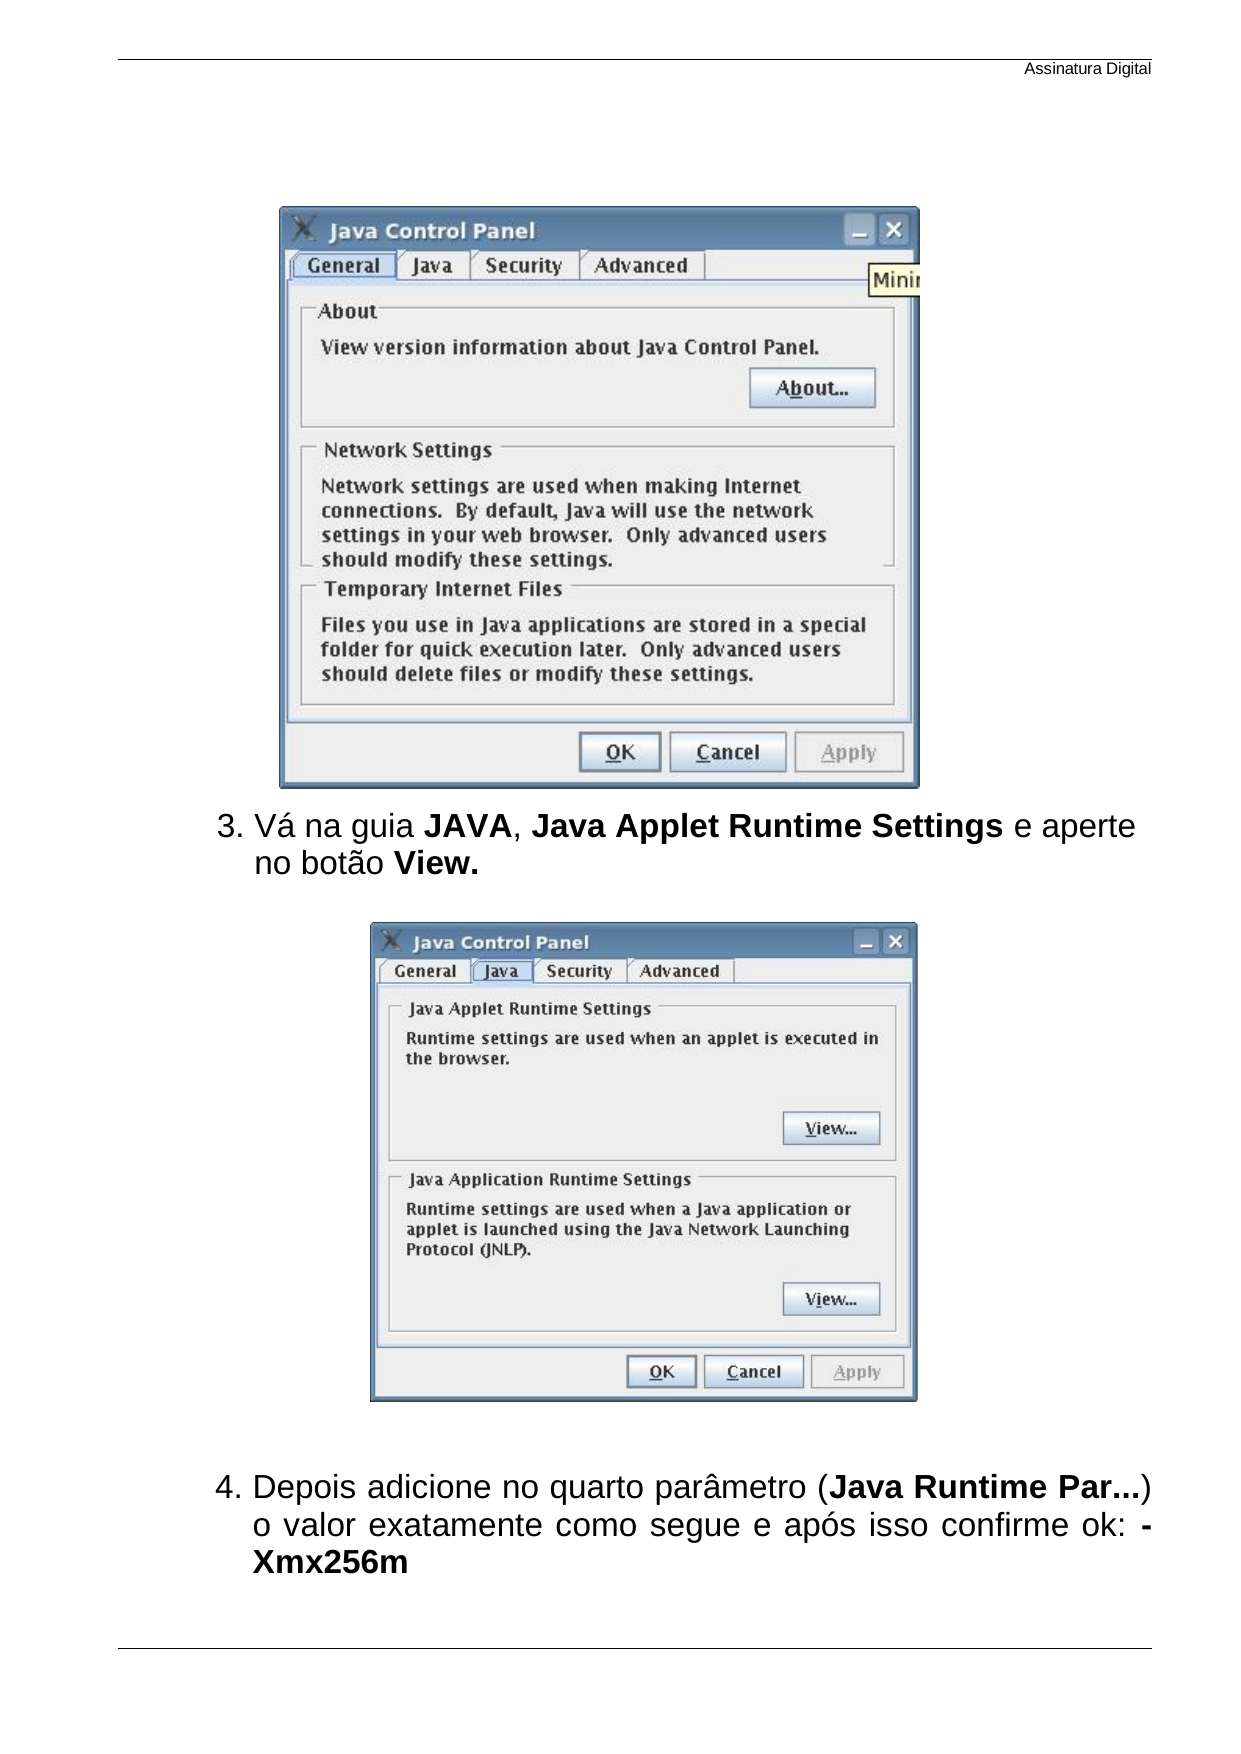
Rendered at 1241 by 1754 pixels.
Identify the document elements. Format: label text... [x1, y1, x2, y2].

list Vá na guia JAVA, Java Applet Runtime Settings e aperte no botão View. [217, 807, 1152, 882]
picture [279, 206, 920, 789]
picture [370, 922, 918, 1402]
list Depois adicione no quarto parâmetro (Java Runtime Par...) o valor exatamente como segue e após isso confirme ok: -Xmx256m [215, 1468, 1152, 1581]
